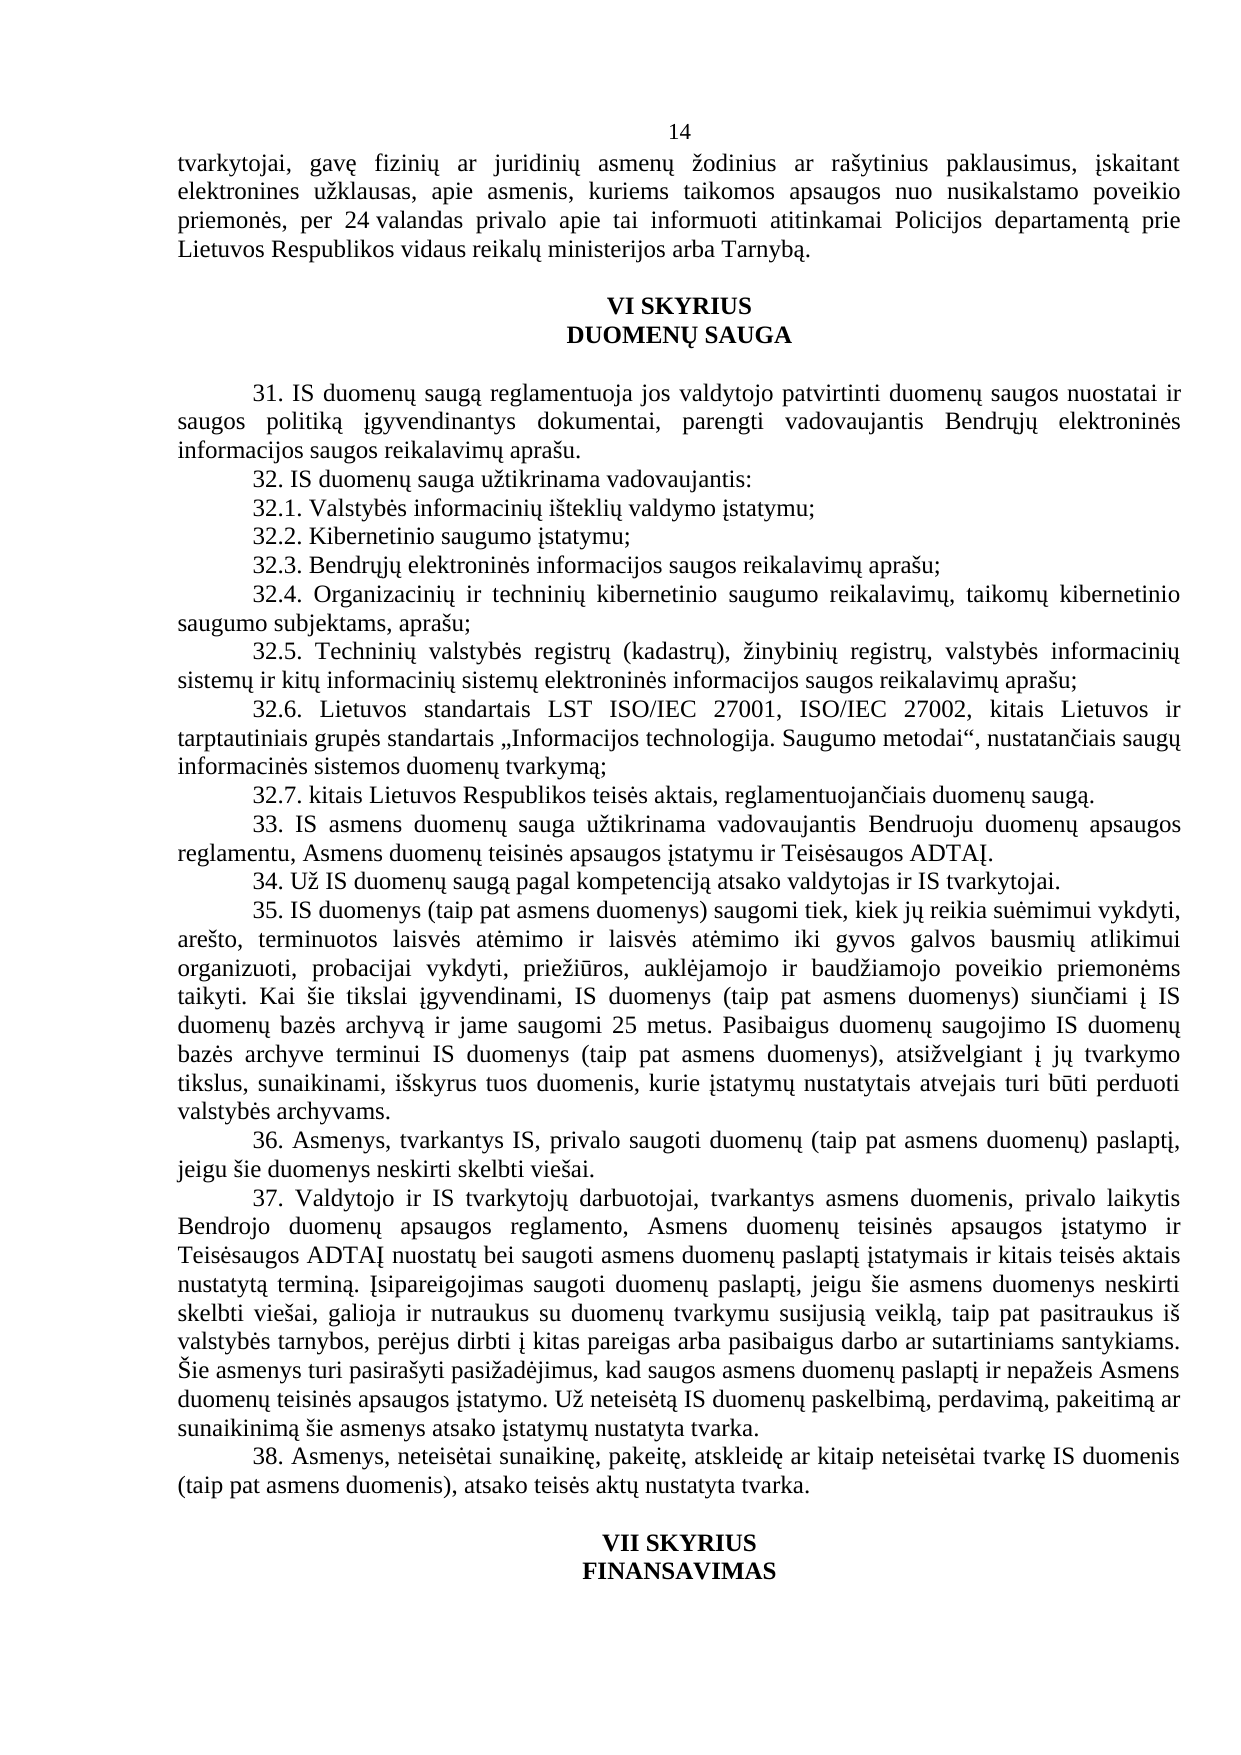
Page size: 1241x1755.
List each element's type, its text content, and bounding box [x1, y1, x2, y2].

text DUOMENŲ SAUGA [177, 320, 1181, 349]
text 32.2. Kibernetinio saugumo įstatymu; [177, 521, 1181, 550]
text FINANSAVIMAS [177, 1556, 1181, 1585]
text 34. Už IS duomenų saugą pagal kompetenciją atsako valdytojas ir IS tvarkytojai. [177, 866, 1181, 895]
text 37. Valdytojo ir IS tvarkytojų darbuotojai, tvarkantys asmens duomenis, privalo laikytis Bendrojo duomenų apsaugos reglamento, Asmens duomenų teisinės apsaugos įstatymo ir Teisėsaugos ADTAĮ nuostatų bei saugoti asmens duomenų paslaptį įstatymais ir kitais teisės aktais nustatytą terminą. Įsipareigojimas saugoti duomenų paslaptį, jeigu šie asmens duomenys neskirti skelbti viešai, galioja ir nutraukus su duomenų tvarkymu susijusią veiklą, taip pat pasitraukus iš valstybės tarnybos, perėjus dirbti į kitas pareigas arba pasibaigus darbo ar sutartiniams santykiams. Šie asmenys turi pasirašyti pasižadėjimus, kad saugos asmens duomenų paslaptį ir nepažeis Asmens duomenų teisinės apsaugos įstatymo. Už neteisėtą IS duomenų paskelbimą, perdavimą, pakeitimą ar sunaikinimą šie asmenys atsako įstatymų nustatyta tvarka. [177, 1183, 1181, 1441]
text 32.3. Bendrųjų elektroninės informacijos saugos reikalavimų aprašu; [177, 550, 1181, 579]
text tvarkytojai, gavę fizinių ar juridinių asmenų žodinius ar rašytinius paklausimus, įskaitant elektronines užklausas, apie asmenis, kuriems taikomos apsaugos nuo nusikalstamo poveikio priemonės, per 24 valandas privalo apie tai informuoti atitinkamai Policijos departamentą prie Lietuvos Respublikos vidaus reikalų ministerijos arba Tarnybą. [177, 148, 1181, 263]
text 32.1. Valstybės informacinių išteklių valdymo įstatymu; [177, 493, 1181, 521]
text 31. IS duomenų saugą reglamentuoja jos valdytojo patvirtinti duomenų saugos nuostatai ir saugos politiką įgyvendinantys dokumentai, parengti vadovaujantis Bendrųjų elektroninės informacijos saugos reikalavimų aprašu. [177, 378, 1181, 464]
text 32.5. Techninių valstybės registrų (kadastrų), žinybinių registrų, valstybės informacinių sistemų ir kitų informacinių sistemų elektroninės informacijos saugos reikalavimų aprašu; [177, 636, 1181, 694]
text 32.4. Organizacinių ir techninių kibernetinio saugumo reikalavimų, taikomų kibernetinio saugumo subjektams, aprašu; [177, 579, 1181, 636]
text 32. IS duomenų sauga užtikrinama vadovaujantis: [177, 464, 1181, 493]
text 32.7. kitais Lietuvos Respublikos teisės aktais, reglamentuojančiais duomenų saugą. [177, 780, 1181, 809]
text VI SKYRIUS [177, 291, 1181, 320]
text 36. Asmenys, tvarkantys IS, privalo saugoti duomenų (taip pat asmens duomenų) paslaptį, jeigu šie duomenys neskirti skelbti viešai. [177, 1125, 1181, 1183]
text 35. IS duomenys (taip pat asmens duomenys) saugomi tiek, kiek jų reikia suėmimui vykdyti, arešto, terminuotos laisvės atėmimo ir laisvės atėmimo iki gyvos galvos bausmių atlikimui organizuoti, probacijai vykdyti, priežiūros, auklėjamojo ir baudžiamojo poveikio priemonėms taikyti. Kai šie tikslai įgyvendinami, IS duomenys (taip pat asmens duomenys) siunčiami į IS duomenų bazės archyvą ir jame saugomi 25 metus. Pasibaigus duomenų saugojimo IS duomenų bazės archyve terminui IS duomenys (taip pat asmens duomenys), atsižvelgiant į jų tvarkymo tikslus, sunaikinami, išskyrus tuos duomenis, kurie įstatymų nustatytais atvejais turi būti perduoti valstybės archyvams. [177, 895, 1181, 1125]
text 32.6. Lietuvos standartais LST ISO/IEC 27001, ISO/IEC 27002, kitais Lietuvos ir tarptautiniais grupės standartais „Informacijos technologija. Saugumo metodai“, nustatančiais saugų informacinės sistemos duomenų tvarkymą; [177, 694, 1181, 780]
text 33. IS asmens duomenų sauga užtikrinama vadovaujantis Bendruoju duomenų apsaugos reglamentu, Asmens duomenų teisinės apsaugos įstatymu ir Teisėsaugos ADTAĮ. [177, 809, 1181, 866]
text VII SKYRIUS [177, 1528, 1181, 1556]
text 38. Asmenys, neteisėtai sunaikinę, pakeitę, atskleidę ar kitaip neteisėtai tvarkę IS duomenis (taip pat asmens duomenis), atsako teisės aktų nustatyta tvarka. [177, 1441, 1181, 1499]
